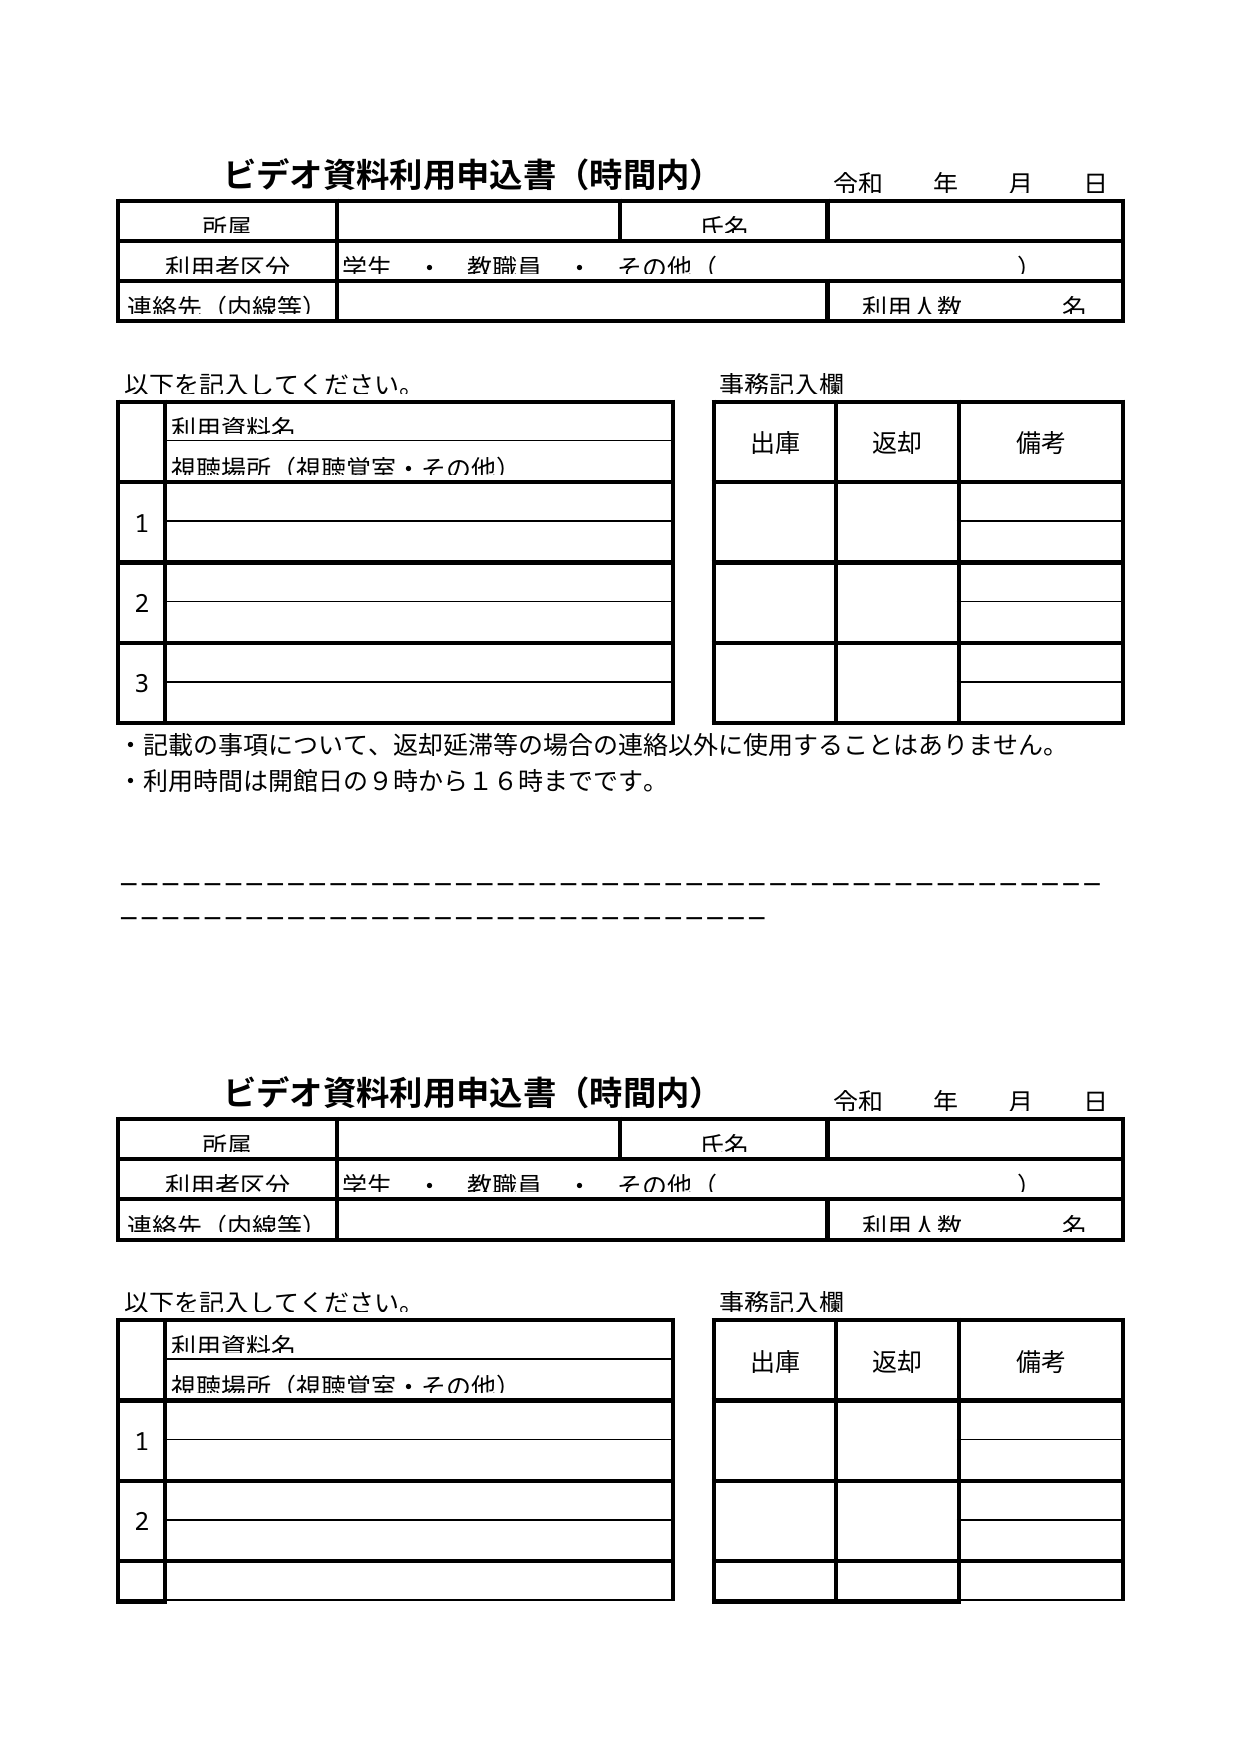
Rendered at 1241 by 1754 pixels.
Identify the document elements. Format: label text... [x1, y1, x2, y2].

table_cell [961, 1563, 1121, 1599]
table_cell [673, 359, 714, 721]
table_cell 利用資料名 [167, 1322, 671, 1358]
table_header ビデオ資料利用申込書（時間内） [118, 1036, 827, 1117]
table_cell [673, 1278, 714, 1599]
table_cell 連絡先（内線等） [120, 283, 335, 319]
table_cell [167, 602, 671, 641]
table_cell [716, 484, 834, 560]
table_cell 3 [120, 645, 163, 721]
table_cell [716, 1403, 834, 1479]
table_cell 氏名 [622, 1121, 825, 1157]
table_cell [961, 1521, 1121, 1559]
table_header [828, 1036, 1123, 1077]
table_cell 2 [120, 565, 163, 641]
table_cell 1 [120, 1403, 163, 1479]
table_cell [339, 203, 618, 239]
table_cell [167, 1403, 671, 1438]
table_cell 令和 年 月 日 [828, 158, 1123, 198]
table_cell [167, 1563, 671, 1599]
table_cell [120, 1563, 163, 1599]
table_cell [120, 404, 163, 480]
table_cell 連絡先（内線等） [120, 1201, 335, 1237]
table_cell 出庫 [716, 1322, 834, 1398]
table_cell [961, 565, 1121, 601]
table_cell [167, 1483, 671, 1519]
table_cell [339, 283, 825, 319]
table_cell 備考 [961, 404, 1121, 480]
table_cell [961, 683, 1121, 721]
table_cell 1 [120, 484, 163, 560]
table_cell [167, 1521, 671, 1559]
table_cell [961, 645, 1121, 681]
table_cell 以下を記入してください。 [118, 359, 673, 399]
table_cell [838, 1483, 957, 1559]
table_cell [120, 1322, 163, 1398]
table_cell [716, 1483, 834, 1559]
table_cell [716, 565, 834, 641]
table_cell [118, 1242, 1123, 1278]
table_cell [961, 484, 1121, 520]
table_cell 視聴場所（視聴覚室・その他） [167, 441, 671, 480]
text −−−−−−−−−−−−−−−−−−−−−−−−−−−−−−−−−−−−−−−−−−−−−−−−−−−−−−−−−−−−−−−−−−−−−−−−−−−−−− [118, 866, 1122, 934]
table_cell [167, 683, 671, 721]
table_cell [716, 1563, 834, 1599]
table_cell 利用人数 名 [830, 283, 1121, 319]
table_cell [167, 522, 671, 560]
table_cell [961, 522, 1121, 560]
table_cell 令和 年 月 日 [828, 1077, 1123, 1117]
table_cell 備考 [961, 1322, 1121, 1398]
table_cell 利用資料名 [167, 404, 671, 440]
table_cell [830, 203, 1121, 239]
table_cell [961, 602, 1121, 641]
table_cell 事務記入欄 [714, 1278, 1123, 1318]
table_cell 以下を記入してください。 [118, 1278, 673, 1318]
table_cell [167, 1440, 671, 1479]
table_cell 所属 [120, 1121, 335, 1157]
table_cell [716, 645, 834, 721]
table_cell [339, 1121, 618, 1157]
table_cell 返却 [838, 1322, 957, 1398]
table_cell 利用者区分 [120, 243, 335, 279]
table_cell 学生 ・ 教職員 ・ その他（ ） [339, 1161, 1121, 1197]
table_cell [167, 645, 671, 681]
table_cell [961, 1440, 1121, 1479]
table_cell [838, 484, 957, 560]
table_cell [838, 1403, 957, 1479]
table_cell [167, 565, 671, 601]
table_cell 視聴場所（視聴覚室・その他） [167, 1360, 671, 1398]
table_cell [838, 645, 957, 721]
text ・記載の事項について、返却延滞等の場合の連絡以外に使用することはありません。 [118, 725, 1122, 762]
table_cell 利用者区分 [120, 1161, 335, 1197]
table_cell [167, 484, 671, 520]
table_cell [118, 323, 1123, 359]
table_cell 出庫 [716, 404, 834, 480]
table_cell 所属 [120, 203, 335, 239]
table_cell 氏名 [622, 203, 825, 239]
text ・利用時間は開館日の９時から１６時までです。 [118, 762, 1122, 798]
table_cell [339, 1201, 825, 1237]
table_cell [961, 1403, 1121, 1438]
table_header [828, 118, 1123, 158]
table_cell [961, 1483, 1121, 1519]
table_cell 2 [120, 1483, 163, 1559]
table_cell 利用人数 名 [830, 1201, 1121, 1237]
table_cell 学生 ・ 教職員 ・ その他（ ） [339, 243, 1121, 279]
table_cell [838, 565, 957, 641]
table_cell [830, 1121, 1121, 1157]
table_cell 返却 [838, 404, 957, 480]
table_header ビデオ資料利用申込書（時間内） [118, 118, 827, 198]
table_cell 事務記入欄 [714, 359, 1123, 399]
table_cell [838, 1563, 957, 1599]
